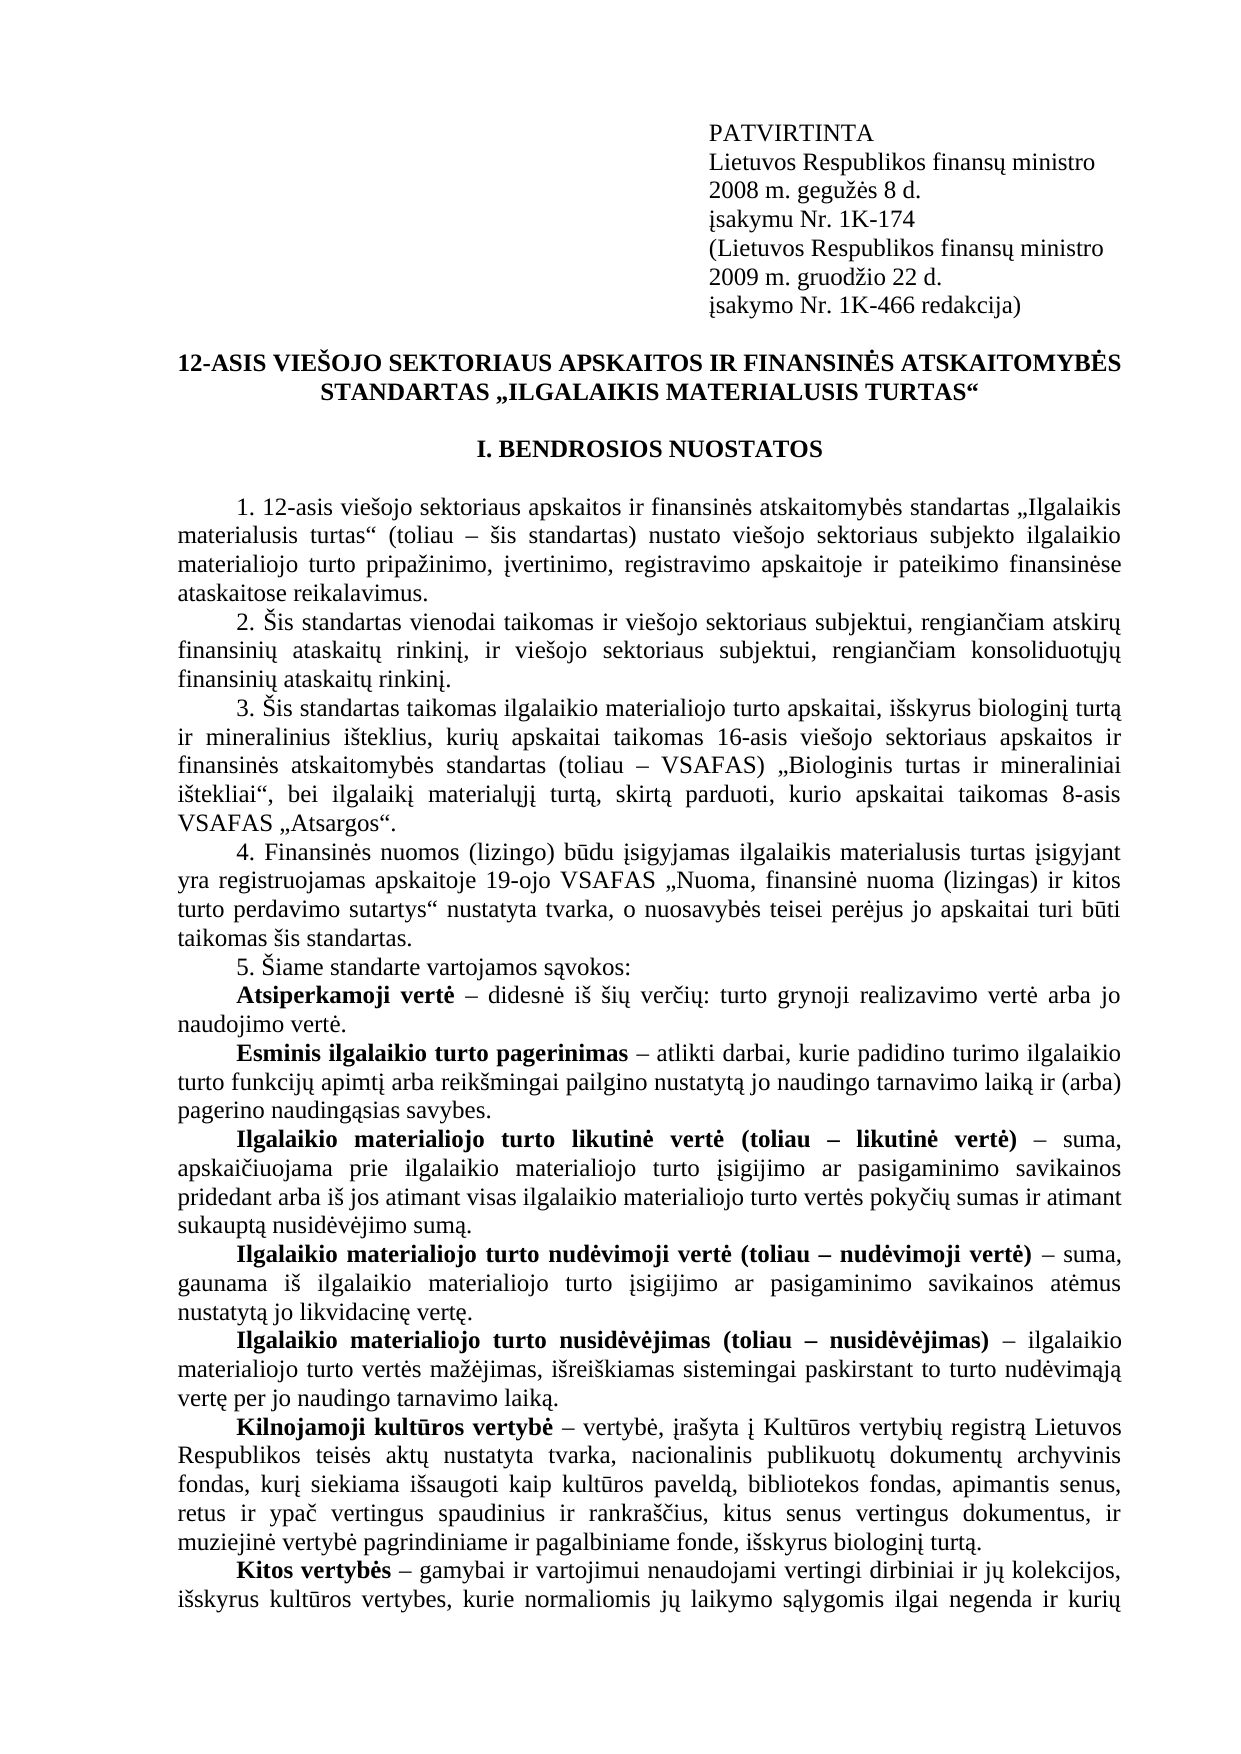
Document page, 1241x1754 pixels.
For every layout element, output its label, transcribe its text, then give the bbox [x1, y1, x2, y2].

text PATVIRTINTA [177, 118, 1122, 147]
text Ilgalaikio materialiojo turto nudėvimoji vertė (toliau – nudėvimoji vertė) – suma, gaunama iš ilgalaikio materialiojo turto įsigijimo ar pasigaminimo savikainos atėmus nustatytą jo likvidacinę vertę. [177, 1239, 1122, 1326]
text Kitos vertybės – gamybai ir vartojimui nenaudojami vertingi dirbiniai ir jų kolekcijos, išskyrus kultūros vertybes, kurie normaliomis jų laikymo sąlygomis ilgai negenda ir kurių [177, 1556, 1122, 1613]
text 4. Finansinės nuomos (lizingo) būdu įsigyjamas ilgalaikis materialusis turtas įsigyjant yra registruojamas apskaitoje 19-ojo VSAFAS „Nuoma, finansinė nuoma (lizingas) ir kitos turto perdavimo sutartys“ nustatyta tvarka, o nuosavybės teisei perėjus jo apskaitai turi būti taikomas šis standartas. [177, 837, 1122, 952]
text įsakymu Nr. 1K-174 [177, 204, 1122, 233]
text Esminis ilgalaikio turto pagerinimas – atlikti darbai, kurie padidino turimo ilgalaikio turto funkcijų apimtį arba reikšmingai pailgino nustatytą jo naudingo tarnavimo laiką ir (arba) pagerino naudingąsias savybes. [177, 1038, 1122, 1124]
text Ilgalaikio materialiojo turto nusidėvėjimas (toliau – nusidėvėjimas) – ilgalaikio materialiojo turto vertės mažėjimas, išreiškiamas sistemingai paskirstant to turto nudėvimąją vertę per jo naudingo tarnavimo laiką. [177, 1326, 1122, 1412]
text (Lietuvos Respublikos finansų ministro [177, 233, 1122, 262]
text 2009 m. gruodžio 22 d. [177, 262, 1122, 291]
text I. BENDROSIOS NUOSTATOS [177, 434, 1122, 463]
text 1. 12-asis viešojo sektoriaus apskaitos ir finansinės atskaitomybės standartas „Ilgalaikis materialusis turtas“ (toliau – šis standartas) nustato viešojo sektoriaus subjekto ilgalaikio materialiojo turto pripažinimo, įvertinimo, registravimo apskaitoje ir pateikimo finansinėse ataskaitose reikalavimus. [177, 492, 1122, 607]
text 12-ASIS VIEŠOJO SEKTORIAUS APSKAITOS IR FINANSINĖS ATSKAITOMYBĖS STANDARTAS „ILGALAIKIS MATERIALUSIS TURTAS“ [177, 348, 1122, 406]
text Ilgalaikio materialiojo turto likutinė vertė (toliau – likutinė vertė) – suma, apskaičiuojama prie ilgalaikio materialiojo turto įsigijimo ar pasigaminimo savikainos pridedant arba iš jos atimant visas ilgalaikio materialiojo turto vertės pokyčių sumas ir atimant sukauptą nusidėvėjimo sumą. [177, 1124, 1122, 1239]
text 3. Šis standartas taikomas ilgalaikio materialiojo turto apskaitai, išskyrus biologinį turtą ir mineralinius išteklius, kurių apskaitai taikomas 16-asis viešojo sektoriaus apskaitos ir finansinės atskaitomybės standartas (toliau – VSAFAS) „Biologinis turtas ir mineraliniai ištekliai“, bei ilgalaikį materialųjį turtą, skirtą parduoti, kurio apskaitai taikomas 8-asis VSAFAS „Atsargos“. [177, 693, 1122, 837]
text įsakymo Nr. 1K-466 redakcija) [177, 291, 1122, 319]
text Kilnojamoji kultūros vertybė – vertybė, įrašyta į Kultūros vertybių registrą Lietuvos Respublikos teisės aktų nustatyta tvarka, nacionalinis publikuotų dokumentų archyvinis fondas, kurį siekiama išsaugoti kaip kultūros paveldą, bibliotekos fondas, apimantis senus, retus ir ypač vertingus spaudinius ir rankraščius, kitus senus vertingus dokumentus, ir muziejinė vertybė pagrindiniame ir pagalbiniame fonde, išskyrus biologinį turtą. [177, 1412, 1122, 1556]
text 5. Šiame standarte vartojamos sąvokos: [177, 952, 1122, 981]
text 2008 m. gegužės 8 d. [177, 176, 1122, 204]
text 2. Šis standartas vienodai taikomas ir viešojo sektoriaus subjektui, rengiančiam atskirų finansinių ataskaitų rinkinį, ir viešojo sektoriaus subjektui, rengiančiam konsoliduotųjų finansinių ataskaitų rinkinį. [177, 607, 1122, 693]
text Lietuvos Respublikos finansų ministro [177, 147, 1122, 176]
text Atsiperkamoji vertė – didesnė iš šių verčių: turto grynoji realizavimo vertė arba jo naudojimo vertė. [177, 981, 1122, 1038]
